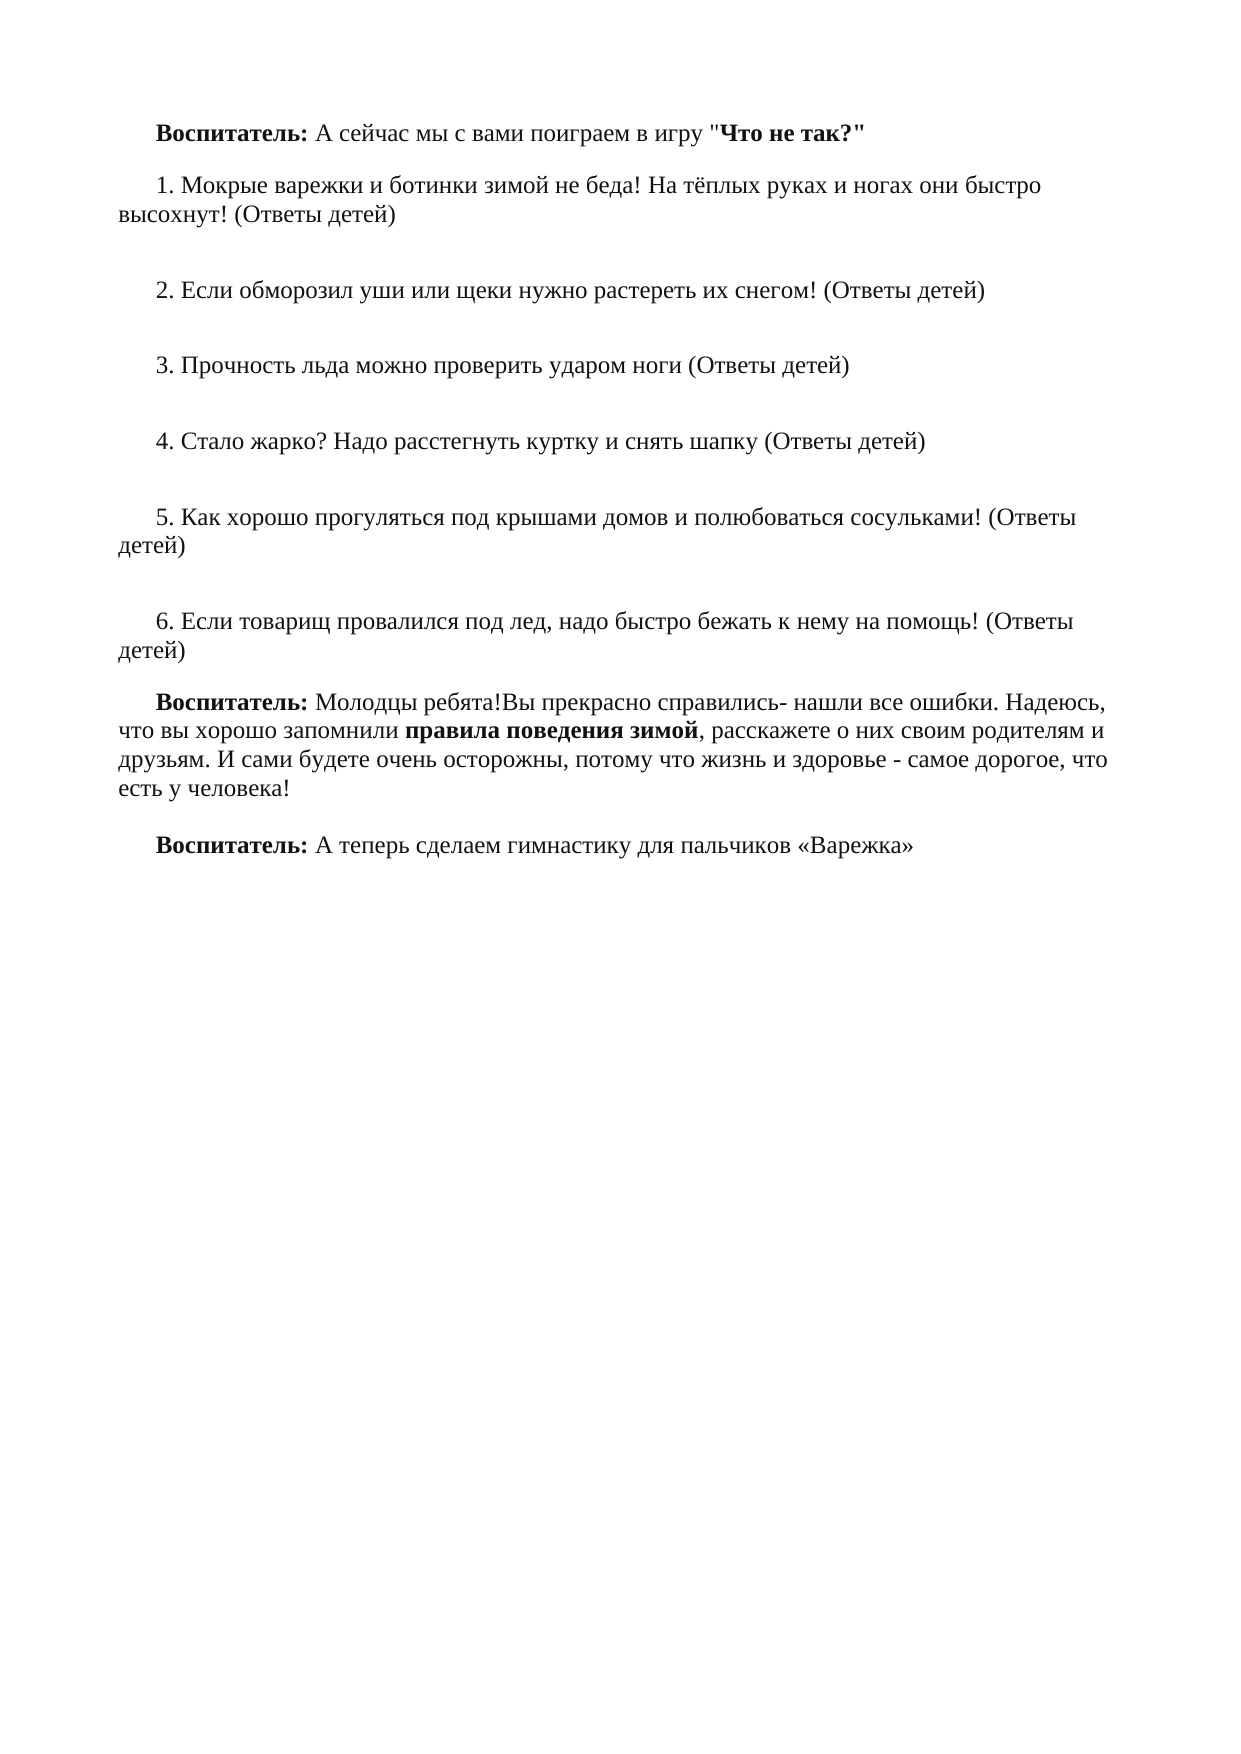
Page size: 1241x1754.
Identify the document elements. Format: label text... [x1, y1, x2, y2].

text 4. Стало жарко? Надо расстегнуть куртку и снять шапку (Ответы детей) [118, 426, 1122, 455]
text Воспитатель: А сейчас мы с вами поиграем в игру "Что не так?" [118, 118, 1122, 147]
text 2. Если обморозил уши или щеки нужно растереть их снегом! (Ответы детей) [118, 275, 1122, 303]
text Воспитатель: А теперь сделаем гимнастику для пальчиков «Варежка» [118, 831, 1122, 859]
text 1. Мокрые варежки и ботинки зимой не беда! На тёплых руках и ногах они быстро высохнут! (Ответы детей) [118, 170, 1122, 228]
text Воспитатель: Молодцы ребята!Вы прекрасно справились- нашли все ошибки. Надеюсь, что вы хорошо запомнили правила поведения зимой, расскажете о них своим родителям и друзьям. И сами будете очень осторожны, потому что жизнь и здоровье - самое дорогое, что есть у человека! [118, 687, 1122, 802]
text 3. Прочность льда можно проверить ударом ноги (Ответы детей) [118, 350, 1122, 379]
text 6. Если товарищ провалился под лед, надо быстро бежать к нему на помощь! (Ответы детей) [118, 606, 1122, 663]
text 5. Как хорошо прогуляться под крышами домов и полюбоваться сосульками! (Ответы детей) [118, 502, 1122, 559]
